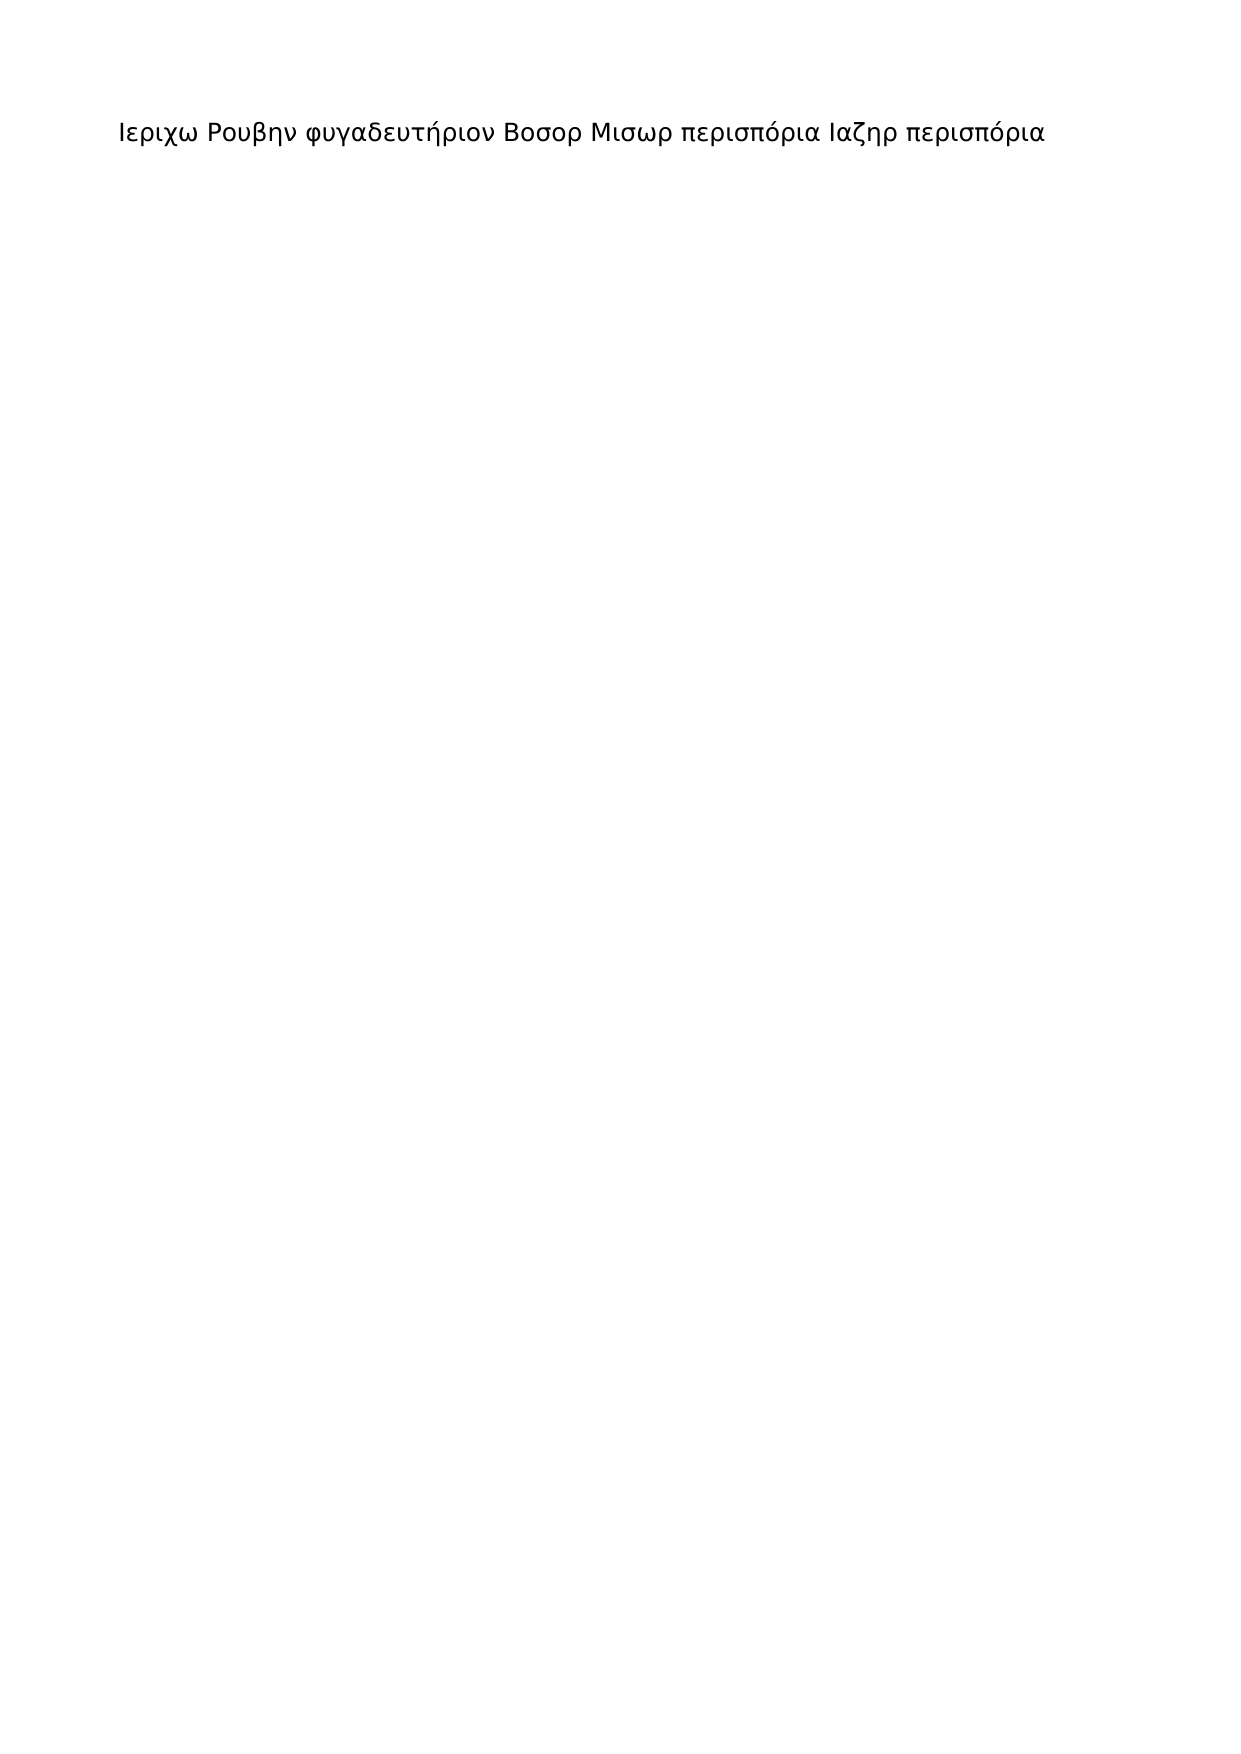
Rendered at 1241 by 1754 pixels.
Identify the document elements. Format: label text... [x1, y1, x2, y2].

text Ιεριχω Ρουβην φυγαδευτήριον Βοσορ Μισωρ περισπόρια Ιαζηρ περισπόρια [118, 118, 1122, 147]
